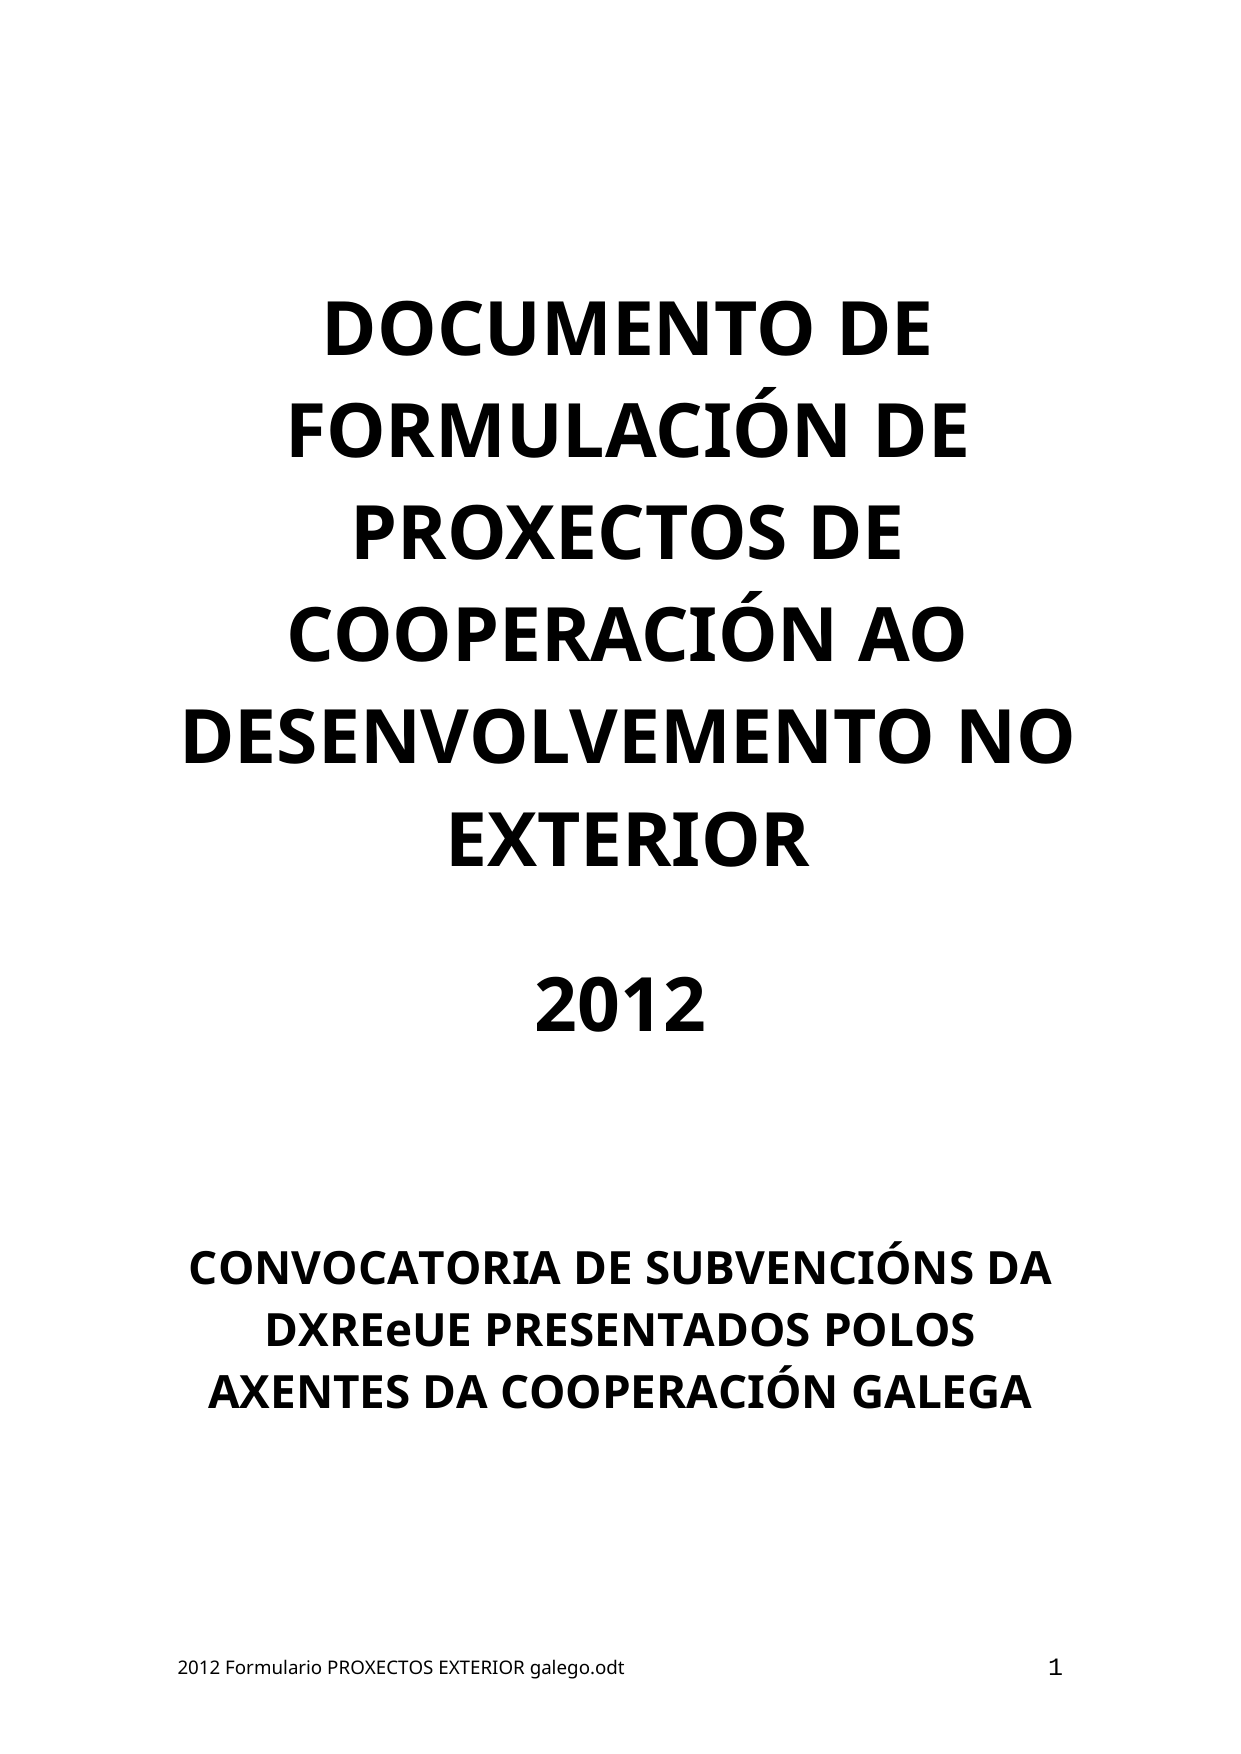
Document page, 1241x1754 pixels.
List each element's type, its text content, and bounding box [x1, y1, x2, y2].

subtitle DOCUMENTO DE FORMULACIÓN DE PROXECTOS DE COOPERACIÓN AO DESENVOLVEMENTO NO EXTERIOR [162, 275, 1093, 888]
text CONVOCATORIA DE SUBVENCIÓNS DA DXREeUE PRESENTADOS POLOS AXENTES DA COOPERACIÓN GALEGA [177, 1235, 1063, 1422]
text 2012 [177, 951, 1063, 1053]
